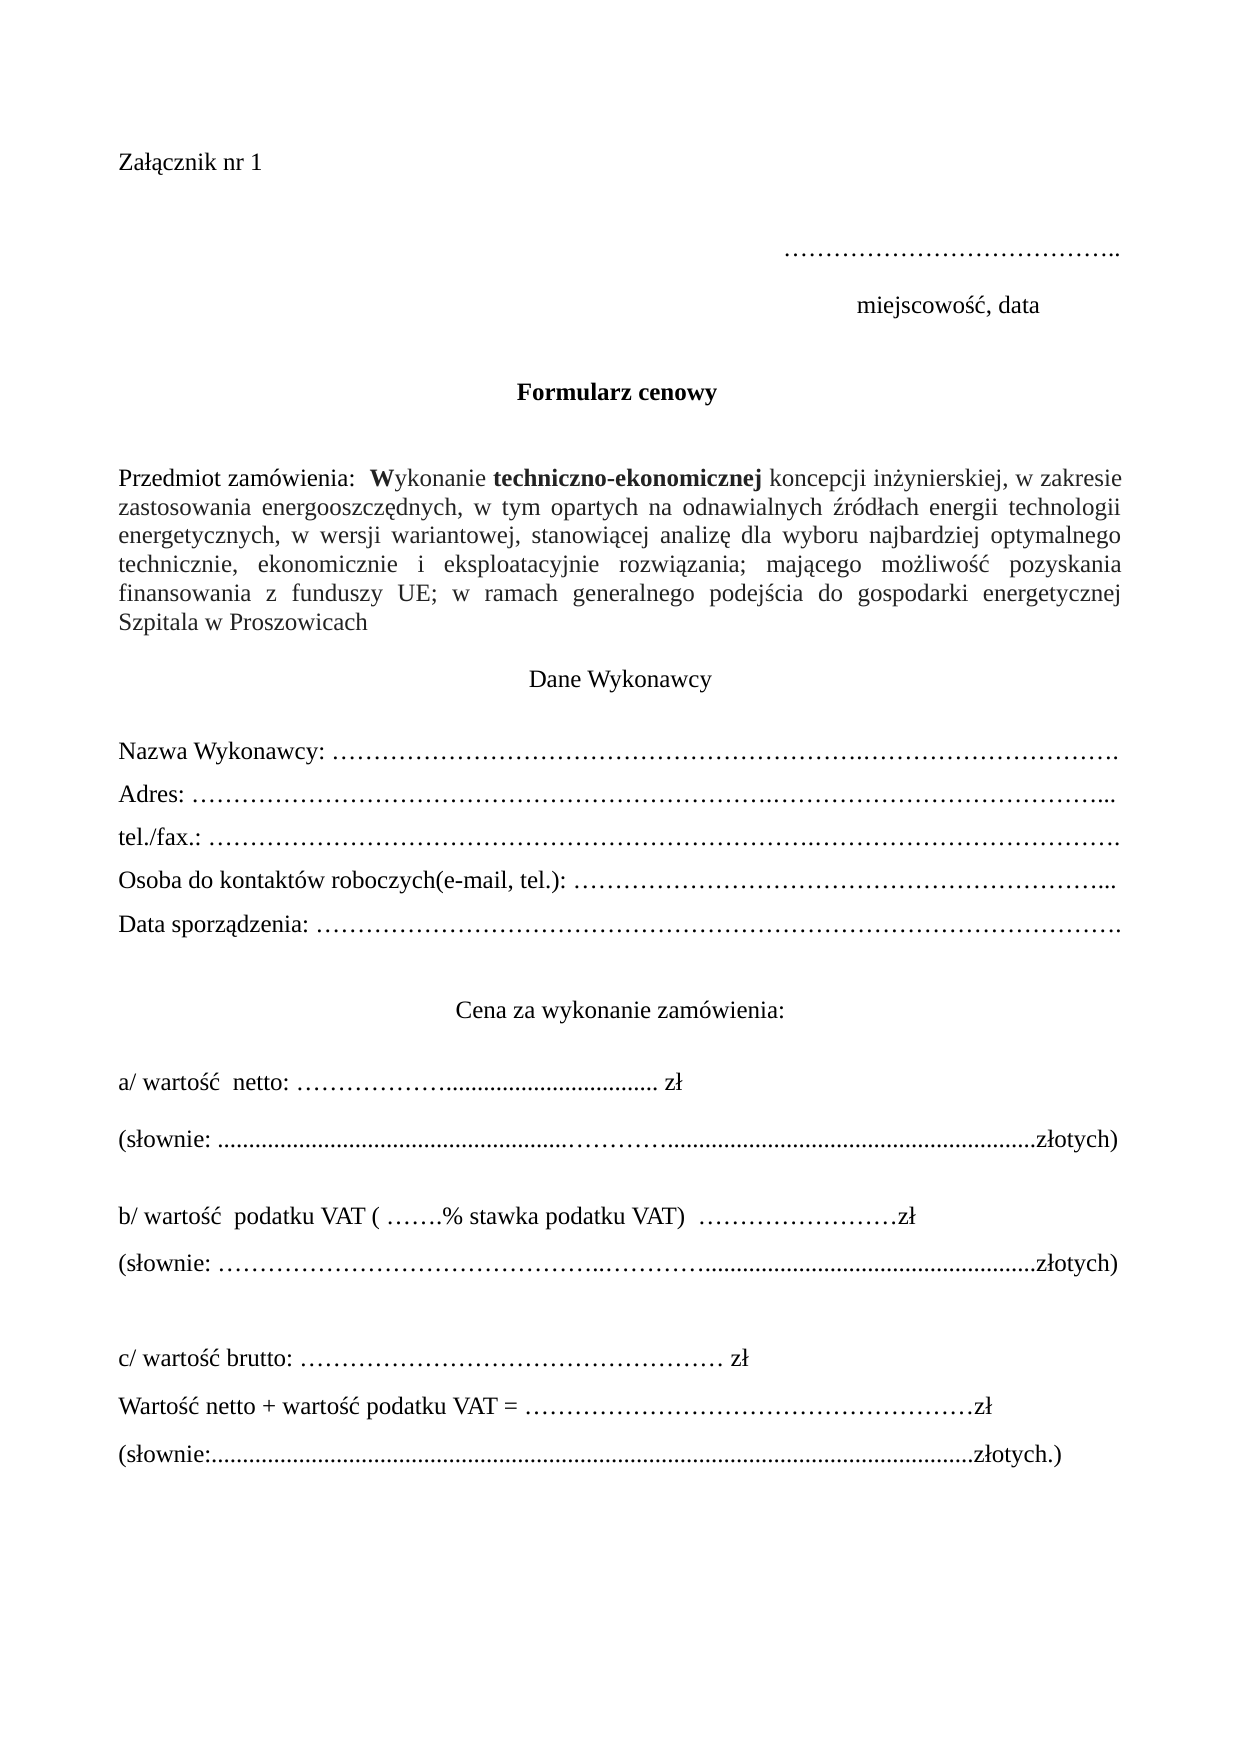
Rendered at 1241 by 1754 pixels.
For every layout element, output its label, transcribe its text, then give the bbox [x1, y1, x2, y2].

text Cena za wykonanie zamówienia: [118, 995, 1122, 1024]
text c/ wartość brutto: …………………………………………… zł [118, 1343, 1122, 1372]
text Data sporządzenia: ……………………………………………………………………………………. [118, 909, 1122, 937]
text Formularz cenowy [118, 377, 1122, 406]
text tel./fax.: ……………………………………………………………….………………………………. [118, 822, 1122, 851]
text Przedmiot zamówienia: Wykonanie techniczno-ekonomicznej koncepcji inżynierskiej, w zakresie zastosowania energooszczędnych, w tym opartych na odnawialnych źródłach energii technologii energetycznych, w wersji wariantowej, stanowiącej analizę dla wyboru najbardziej optymalnego technicznie, ekonomicznie i eksploatacyjnie rozwiązania; mającego możliwość pozyskania finansowania z funduszy UE; w ramach generalnego podejścia do gospodarki energetycznej Szpitala w Proszowicach [118, 463, 1122, 636]
text (słownie: ………………………………………..………….....................................................złotych) [118, 1248, 1122, 1277]
text ………………………………….. [118, 204, 1122, 262]
text (słownie: ........................................................…………...........................................................złotych) [118, 1124, 1122, 1153]
text Załącznik nr 1 [118, 147, 1122, 176]
text a/ wartość netto: ……………….................................. zł [118, 1067, 1122, 1096]
text Nazwa Wykonawcy: ……………………………………………………….…………………………. [118, 736, 1122, 765]
text Dane Wykonawcy [118, 664, 1122, 693]
text Wartość netto + wartość podatku VAT = ………………………………………………zł [118, 1391, 1122, 1420]
text (słownie:..........................................................................................................................złotych.) [118, 1439, 1122, 1467]
text Adres: …………………………………………………………….…………………………………... [118, 779, 1122, 808]
text Osoba do kontaktów roboczych(e-mail, tel.): ………………………………………………………... [118, 866, 1122, 894]
text miejscowość, data [118, 291, 1122, 319]
text b/ wartość podatku VAT ( …….% stawka podatku VAT) ……………………zł [118, 1201, 1122, 1229]
